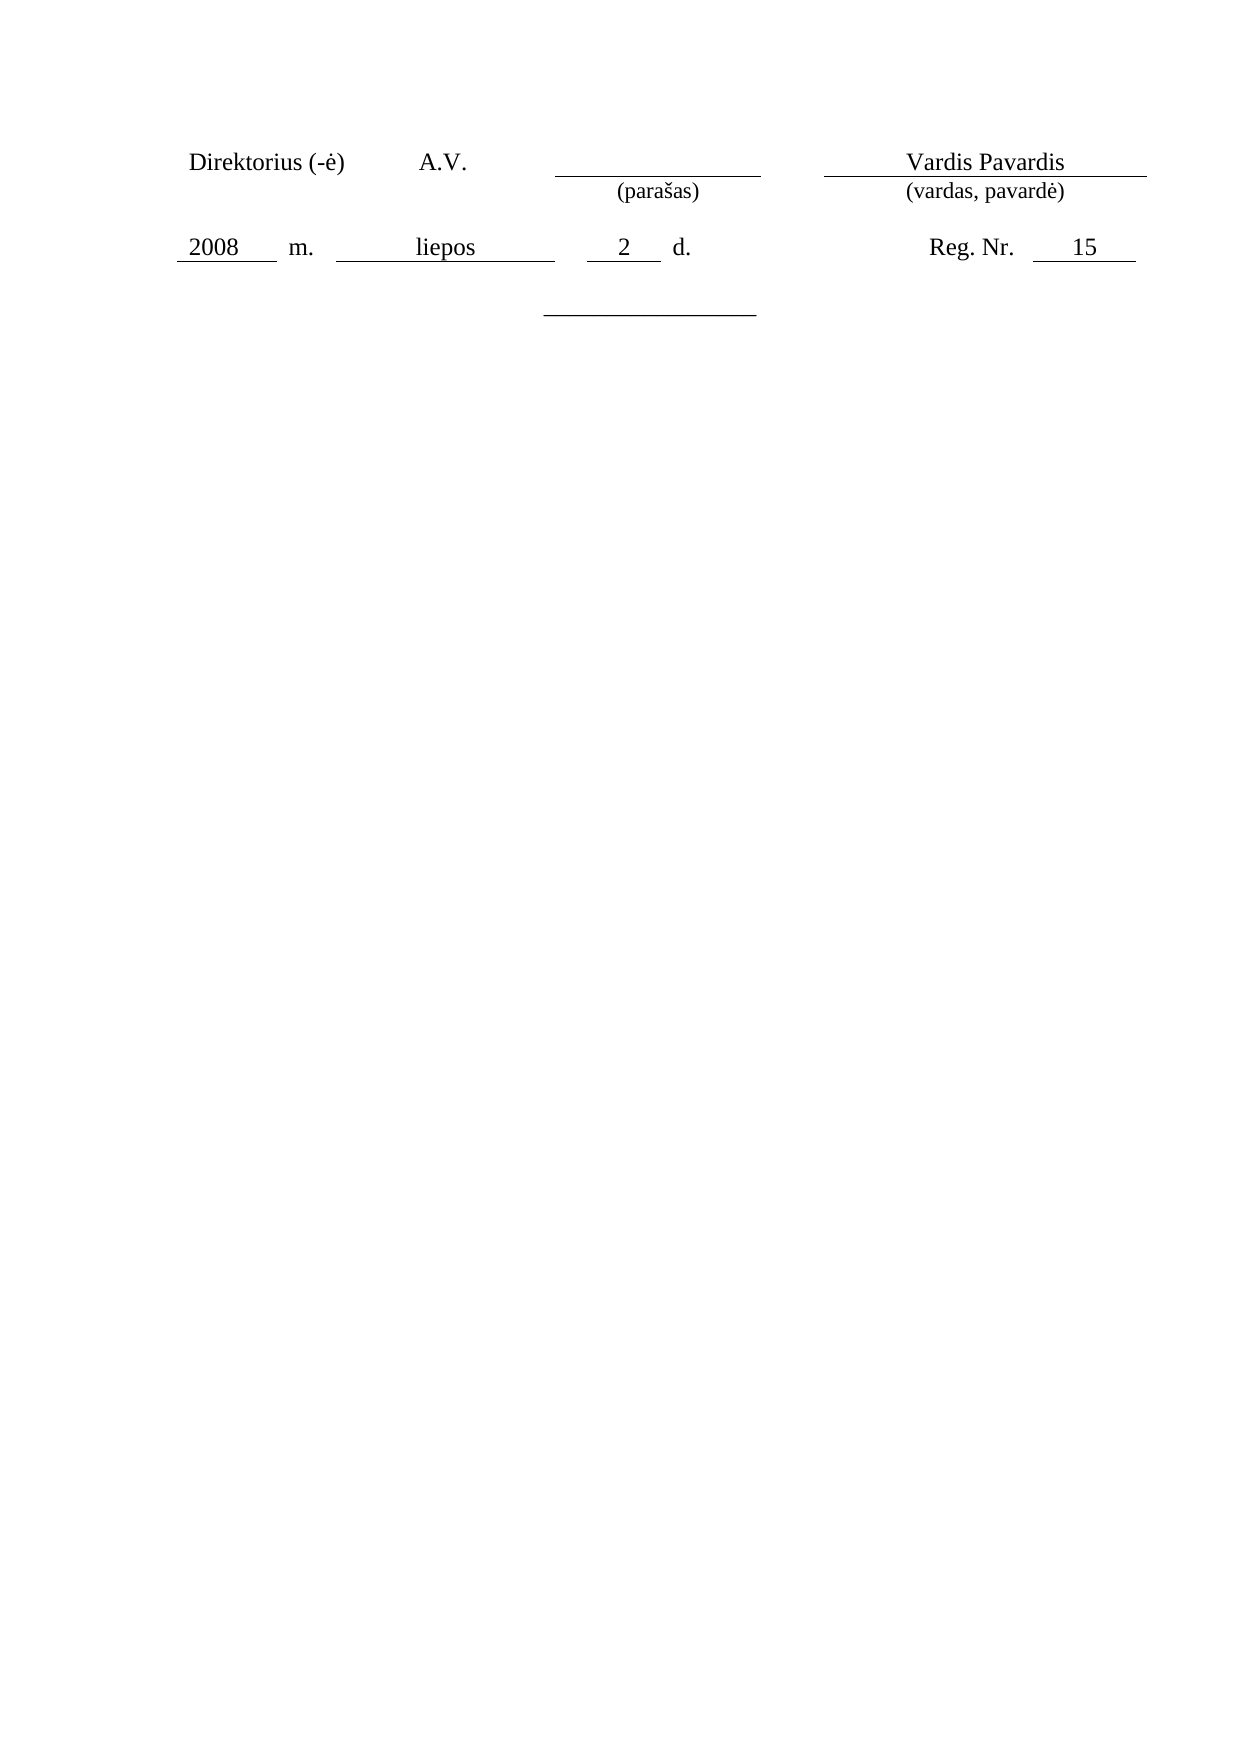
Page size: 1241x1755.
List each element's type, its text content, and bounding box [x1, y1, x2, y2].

table_header A.V. [407, 147, 555, 176]
table_cell (vardas, pavardė) [824, 177, 1147, 203]
table_header 15 [1033, 232, 1136, 261]
table_cell (parašas) [555, 177, 761, 203]
table_header [555, 147, 761, 176]
table_header liepos [336, 232, 555, 261]
table_header d. [661, 232, 918, 261]
table_header m. [277, 232, 336, 261]
table_header 2 [587, 232, 661, 261]
table_header [555, 232, 587, 261]
table_cell [761, 176, 824, 203]
text _________________ [177, 290, 1122, 319]
table_cell [177, 176, 555, 203]
table_header Vardis Pavardis [824, 147, 1147, 176]
table_header [761, 147, 824, 176]
table_header Reg. Nr. [918, 232, 1033, 261]
table_header Direktorius (-ė) [177, 147, 407, 176]
table_header 2008 [177, 232, 277, 261]
